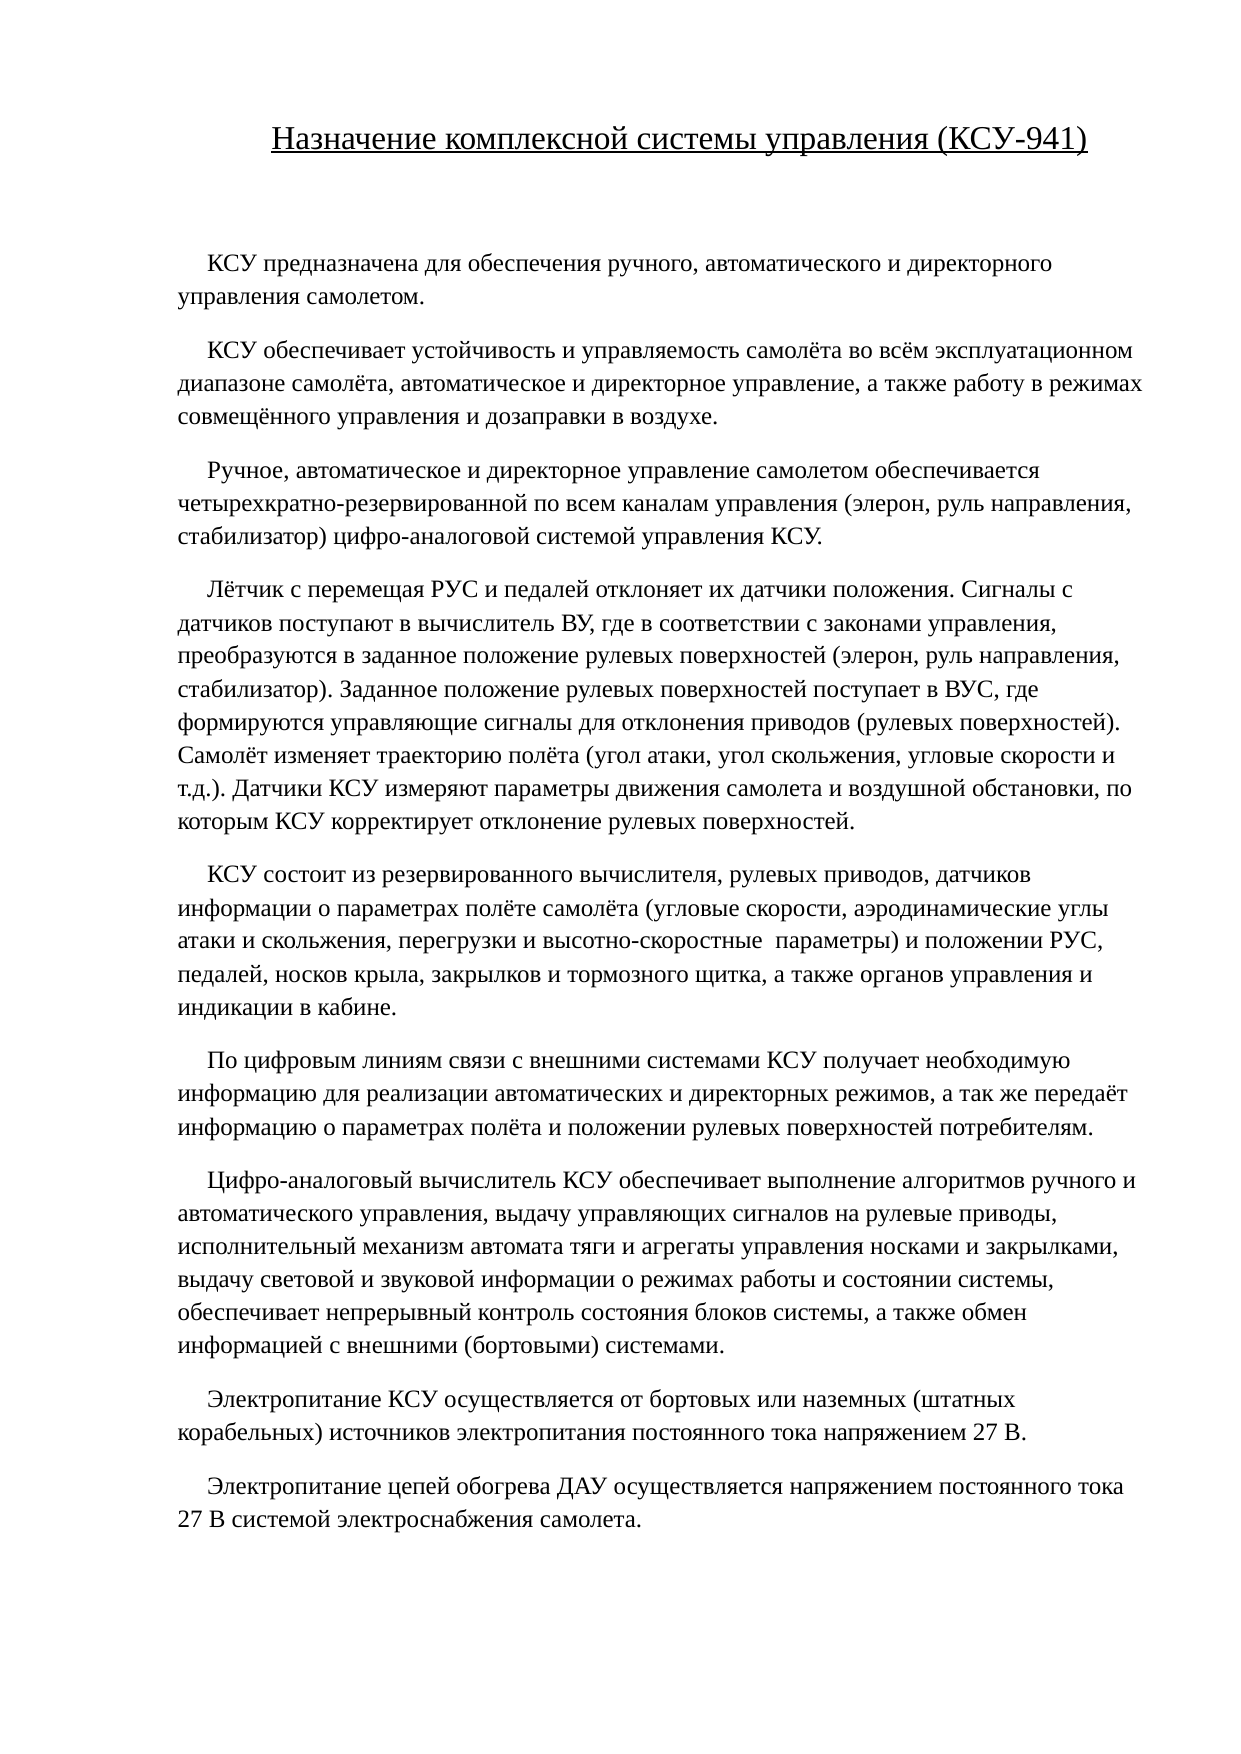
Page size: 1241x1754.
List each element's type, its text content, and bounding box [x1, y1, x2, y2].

text Электропитание цепей обогрева ДАУ осуществляется напряжением постоянного тока 27 В системой электроснабжения самолета. [177, 1471, 1152, 1533]
text По цифровым линиям связи с внешними системами КСУ получает необходимую информацию для реализации автоматических и директорных режимов, а так же передаёт информацию о параметрах полёта и положении рулевых поверхностей потребителям. [177, 1046, 1152, 1140]
text Лётчик с перемещая РУС и педалей отклоняет их датчики положения. Сигналы с датчиков поступают в вычислитель ВУ, где в соответствии с законами управления, преобразуются в заданное положение рулевых поверхностей (элерон, руль направления, стабилизатор). Заданное положение рулевых поверхностей поступает в ВУС, где формируются управляющие сигналы для отклонения приводов (рулевых поверхностей). Самолёт изменяет траекторию полёта (угол атаки, угол скольжения, угловые скорости и т.д.). Датчики КСУ измеряют параметры движения самолета и воздушной обстановки, по которым КСУ корректирует отклонение рулевых поверхностей. [177, 574, 1152, 834]
text КСУ состоит из резервированного вычислителя, рулевых приводов, датчиков информации о параметрах полёте самолёта (угловые скорости, аэродинамические углы атаки и скольжения, перегрузки и высотно-скоростные параметры) и положении РУС, педалей, носков крыла, закрылков и тормозного щитка, а также органов управления и индикации в кабине. [177, 859, 1152, 1020]
text Назначение комплексной системы управления (КСУ-941) [177, 118, 1152, 156]
text Ручное, автоматическое и директорное управление самолетом обеспечивается четырехкратно-резервированной по всем каналам управления (элерон, руль направления, стабилизатор) цифро-аналоговой системой управления КСУ. [177, 455, 1152, 549]
text КСУ обеспечивает устойчивость и управляемость самолёта во всём эксплуатационном диапазоне самолёта, автоматическое и директорное управление, а также работу в режимах совмещённого управления и дозаправки в воздухе. [177, 335, 1152, 429]
text Электропитание КСУ осуществляется от бортовых или наземных (штатных корабельных) источников электропитания постоянного тока напряжением 27 В. [177, 1384, 1152, 1446]
text КСУ предназначена для обеспечения ручного, автоматического и директорного управления самолетом. [177, 248, 1152, 310]
text Цифро-аналоговый вычислитель КСУ обеспечивает выполнение алгоритмов ручного и автоматического управления, выдачу управляющих сигналов на рулевые приводы, исполнительный механизм автомата тяги и агрегаты управления носками и закрылками, выдачу световой и звуковой информации о режимах работы и состоянии системы, обеспечивает непрерывный контроль состояния блоков системы, а также обмен информацией с внешними (бортовыми) системами. [177, 1165, 1152, 1359]
